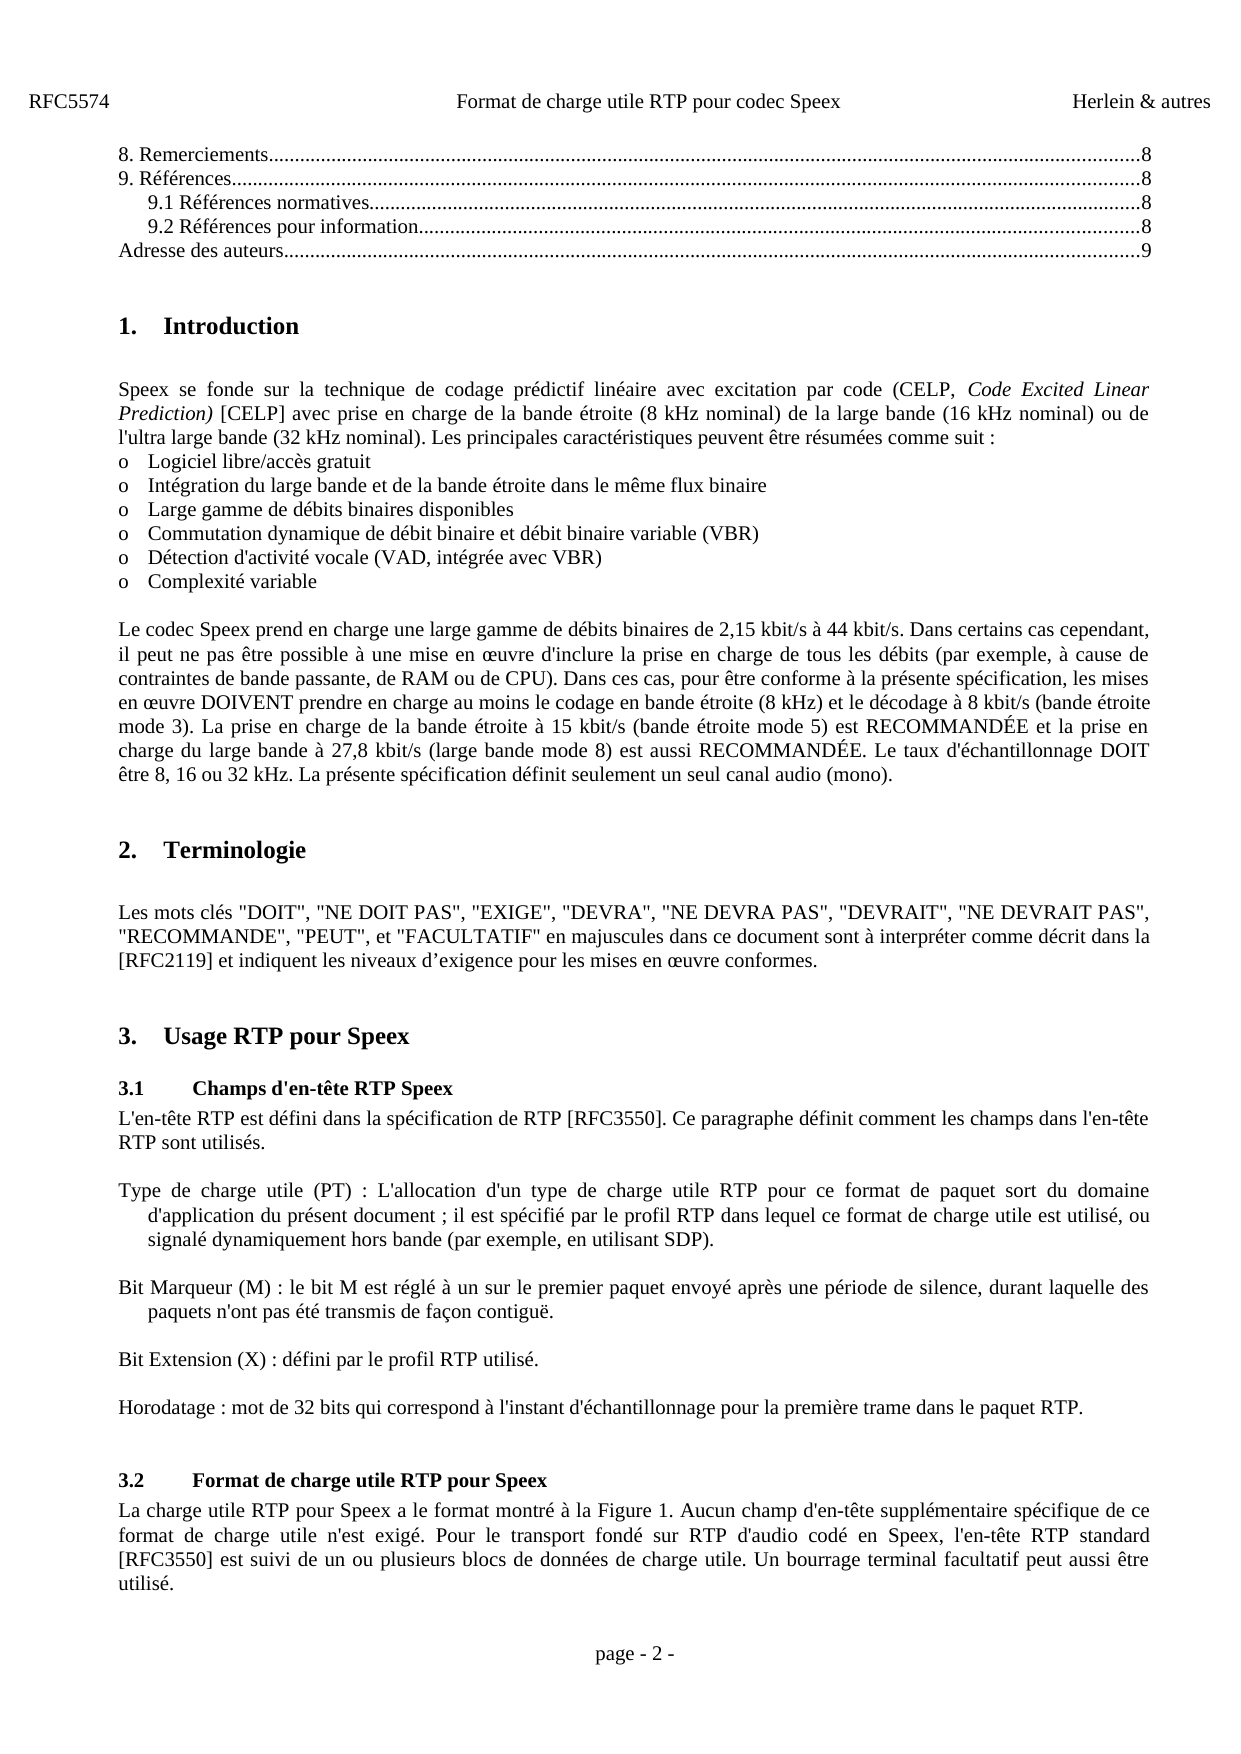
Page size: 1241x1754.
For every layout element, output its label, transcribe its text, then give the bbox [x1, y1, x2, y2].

text 9.2 Références pour information 8 [148, 214, 1151, 238]
subtitle 3.1 Champs d'en-tête RTP Speex [118, 1076, 1151, 1100]
text Les mots clés "DOIT", "NE DOIT PAS", "EXIGE", "DEVRA", "NE DEVRA PAS", "DEVRAIT", "NE DEVRAIT PAS", "RECOMMANDE", "PEUT", et "FACULTATIF" en majuscules dans ce document sont à interpréter comme décrit dans la [RFC2119] et indiquent les niveaux d’exigence pour les mises en œuvre conformes. [118, 900, 1151, 972]
text o Intégration du large bande et de la bande étroite dans le même flux binaire [118, 473, 1151, 497]
text 9. Références 8 [118, 166, 1151, 190]
text Speex se fonde sur la technique de codage prédictif linéaire avec excitation par code (CELP, Code Excited Linear Prediction) [CELP] avec prise en charge de la bande étroite (8 kHz nominal) de la large bande (16 kHz nominal) ou de l'ultra large bande (32 kHz nominal). Les principales caractéristiques peuvent être résumées comme suit : [118, 377, 1151, 449]
text o Détection d'activité vocale (VAD, intégrée avec VBR) [118, 545, 1151, 569]
text Bit Extension (X) : défini par le profil RTP utilisé. [118, 1347, 1151, 1371]
subtitle 2. Terminologie [118, 835, 1151, 864]
text Bit Marqueur (M) : le bit M est réglé à un sur le premier paquet envoyé après une période de silence, durant laquelle des paquets n'ont pas été transmis de façon contiguë. [118, 1275, 1151, 1323]
text 9.1 Références normatives 8 [148, 190, 1151, 214]
text La charge utile RTP pour Speex a le format montré à la Figure 1. Aucun champ d'en-tête supplémentaire spécifique de ce format de charge utile n'est exigé. Pour le transport fondé sur RTP d'audio codé en Speex, l'en-tête RTP standard [RFC3550] est suivi de un ou plusieurs blocs de données de charge utile. Un bourrage terminal facultatif peut aussi être utilisé. [118, 1498, 1151, 1595]
text o Commutation dynamique de débit binaire et débit binaire variable (VBR) [118, 521, 1151, 545]
subtitle 3.2 Format de charge utile RTP pour Speex [118, 1468, 1151, 1492]
text o Logiciel libre/accès gratuit [118, 449, 1151, 473]
text o Complexité variable [118, 569, 1151, 593]
text 8. Remerciements 8 [118, 142, 1151, 166]
subtitle 3. Usage RTP pour Speex [118, 1021, 1151, 1050]
text o Large gamme de débits binaires disponibles [118, 497, 1151, 521]
subtitle 1. Introduction [118, 311, 1151, 340]
text Horodatage : mot de 32 bits qui correspond à l'instant d'échantillonnage pour la première trame dans le paquet RTP. [118, 1395, 1151, 1419]
text Adresse des auteurs 9 [118, 238, 1151, 262]
text L'en-tête RTP est défini dans la spécification de RTP [RFC3550]. Ce paragraphe définit comment les champs dans l'en-tête RTP sont utilisés. [118, 1106, 1151, 1154]
text Le codec Speex prend en charge une large gamme de débits binaires de 2,15 kbit/s à 44 kbit/s. Dans certains cas cependant, il peut ne pas être possible à une mise en œuvre d'inclure la prise en charge de tous les débits (par exemple, à cause de contraintes de bande passante, de RAM ou de CPU). Dans ces cas, pour être conforme à la présente spécification, les mises en œuvre DOIVENT prendre en charge au moins le codage en bande étroite (8 kHz) et le décodage à 8 kbit/s (bande étroite mode 3). La prise en charge de la bande étroite à 15 kbit/s (bande étroite mode 5) est RECOMMANDÉE et la prise en charge du large bande à 27,8 kbit/s (large bande mode 8) est aussi RECOMMANDÉE. Le taux d'échantillonnage DOIT être 8, 16 ou 32 kHz. La présente spécification définit seulement un seul canal audio (mono). [118, 617, 1151, 786]
text Type de charge utile (PT) : L'allocation d'un type de charge utile RTP pour ce format de paquet sort du domaine d'application du présent document ; il est spécifié par le profil RTP dans lequel ce format de charge utile est utilisé, ou signalé dynamiquement hors bande (par exemple, en utilisant SDP). [118, 1178, 1151, 1251]
